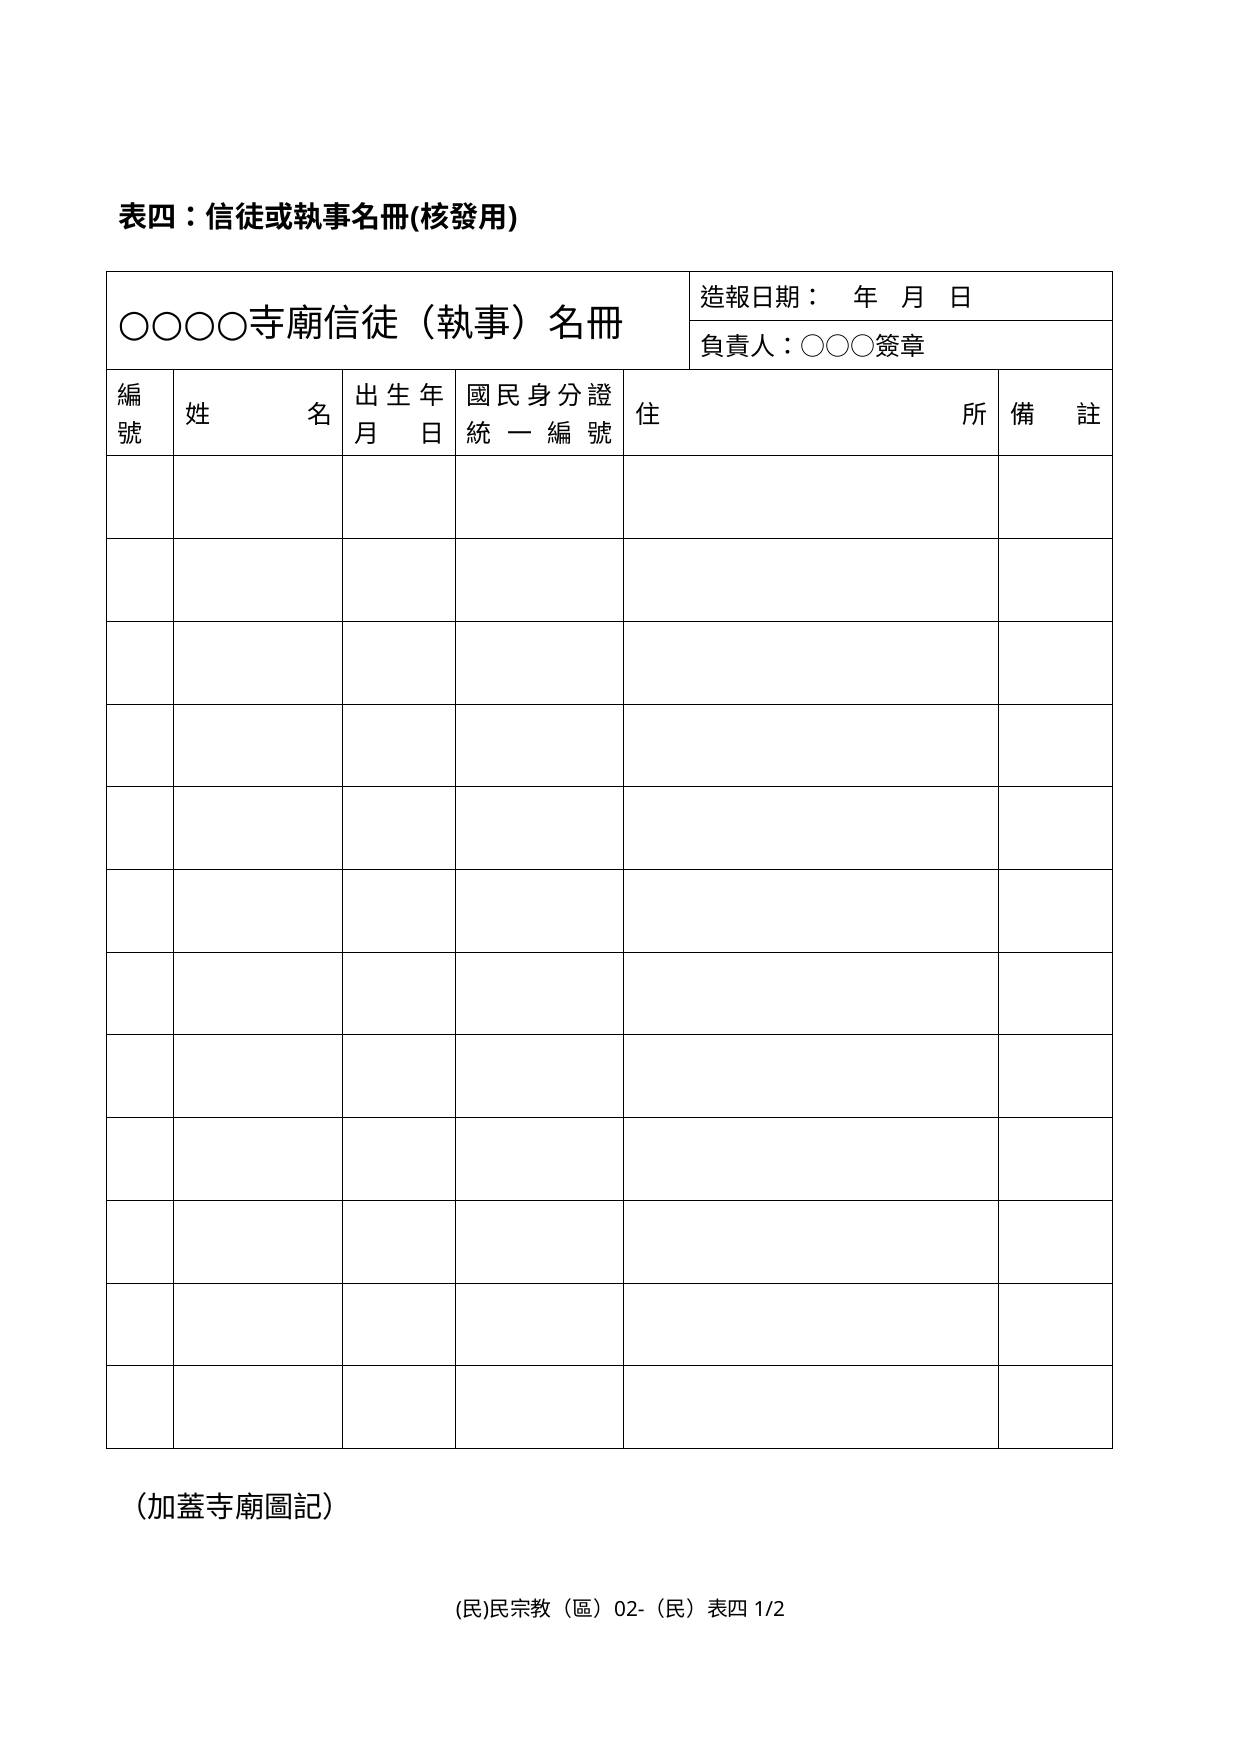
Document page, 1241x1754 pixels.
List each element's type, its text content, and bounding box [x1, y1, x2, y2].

table_cell [456, 705, 623, 786]
table_cell [999, 622, 1112, 703]
table_cell [107, 1366, 173, 1448]
table_cell [343, 1035, 455, 1117]
table_cell [999, 1118, 1112, 1200]
table_cell [624, 787, 998, 869]
table_cell [343, 787, 455, 869]
table_cell [624, 953, 998, 1034]
table_cell [107, 1284, 173, 1365]
table_cell [174, 870, 342, 952]
table_cell [107, 539, 173, 621]
table_cell [999, 1284, 1112, 1365]
table_cell [456, 953, 623, 1034]
table_cell [107, 456, 173, 538]
table_cell [174, 456, 342, 538]
table_cell [456, 1035, 623, 1117]
table_cell [624, 1201, 998, 1282]
table_cell [174, 1035, 342, 1117]
table_cell [107, 1118, 173, 1200]
table_cell 出生年月日 [343, 370, 455, 455]
table_cell [343, 953, 455, 1034]
table_cell 備註 [999, 370, 1112, 455]
table_cell [999, 1366, 1112, 1448]
table_cell [999, 539, 1112, 621]
table_cell [343, 1284, 455, 1365]
table_header ○○○○寺廟信徒（執事）名冊 [107, 272, 689, 369]
table_cell [174, 539, 342, 621]
table_cell [999, 705, 1112, 786]
table_cell 編號 [107, 370, 173, 455]
table_cell [624, 539, 998, 621]
table_cell [343, 622, 455, 703]
table_cell [174, 1366, 342, 1448]
table_cell [174, 1201, 342, 1282]
table_cell [999, 870, 1112, 952]
table_cell [456, 870, 623, 952]
table_cell [456, 456, 623, 538]
table_cell 姓名 [174, 370, 342, 455]
text （加蓋寺廟圖記） [118, 1468, 1122, 1543]
table_cell [624, 456, 998, 538]
table_cell [999, 787, 1112, 869]
table_cell [107, 622, 173, 703]
table_cell [624, 1366, 998, 1448]
table_cell [107, 1035, 173, 1117]
table_cell [624, 1035, 998, 1117]
table_cell [174, 1118, 342, 1200]
table_cell [999, 1201, 1112, 1282]
table_cell [174, 1284, 342, 1365]
table_cell [456, 1284, 623, 1365]
table_cell [624, 1284, 998, 1365]
table_cell [999, 456, 1112, 538]
table_cell [174, 622, 342, 703]
table_cell [343, 456, 455, 538]
table_cell [456, 1201, 623, 1282]
text 表四：信徒或執事名冊(核發用) [118, 177, 1122, 252]
table_cell [343, 1366, 455, 1448]
table_cell [174, 705, 342, 786]
table_cell [456, 1366, 623, 1448]
table_cell [343, 1201, 455, 1282]
table_cell [624, 622, 998, 703]
table_cell [624, 705, 998, 786]
table_cell [999, 1035, 1112, 1117]
table_cell 住所 [624, 370, 998, 455]
table_cell [174, 787, 342, 869]
table_cell [107, 1201, 173, 1282]
table_cell [999, 953, 1112, 1034]
table_cell [456, 1118, 623, 1200]
table_cell 負責人：○○○簽章 [690, 321, 1112, 369]
table_cell [107, 705, 173, 786]
table_cell [343, 539, 455, 621]
table_cell [456, 539, 623, 621]
table_cell [107, 787, 173, 869]
table_cell [456, 787, 623, 869]
table_cell [343, 705, 455, 786]
table_cell [107, 870, 173, 952]
table_cell [343, 870, 455, 952]
table_cell 國民身分證統一編號 [456, 370, 623, 455]
table_cell [107, 953, 173, 1034]
table_cell [343, 1118, 455, 1200]
table_cell [174, 953, 342, 1034]
table_cell [624, 870, 998, 952]
table_cell [624, 1118, 998, 1200]
table_header 造報日期： 年 月 日 [690, 272, 1112, 320]
table_cell [456, 622, 623, 703]
